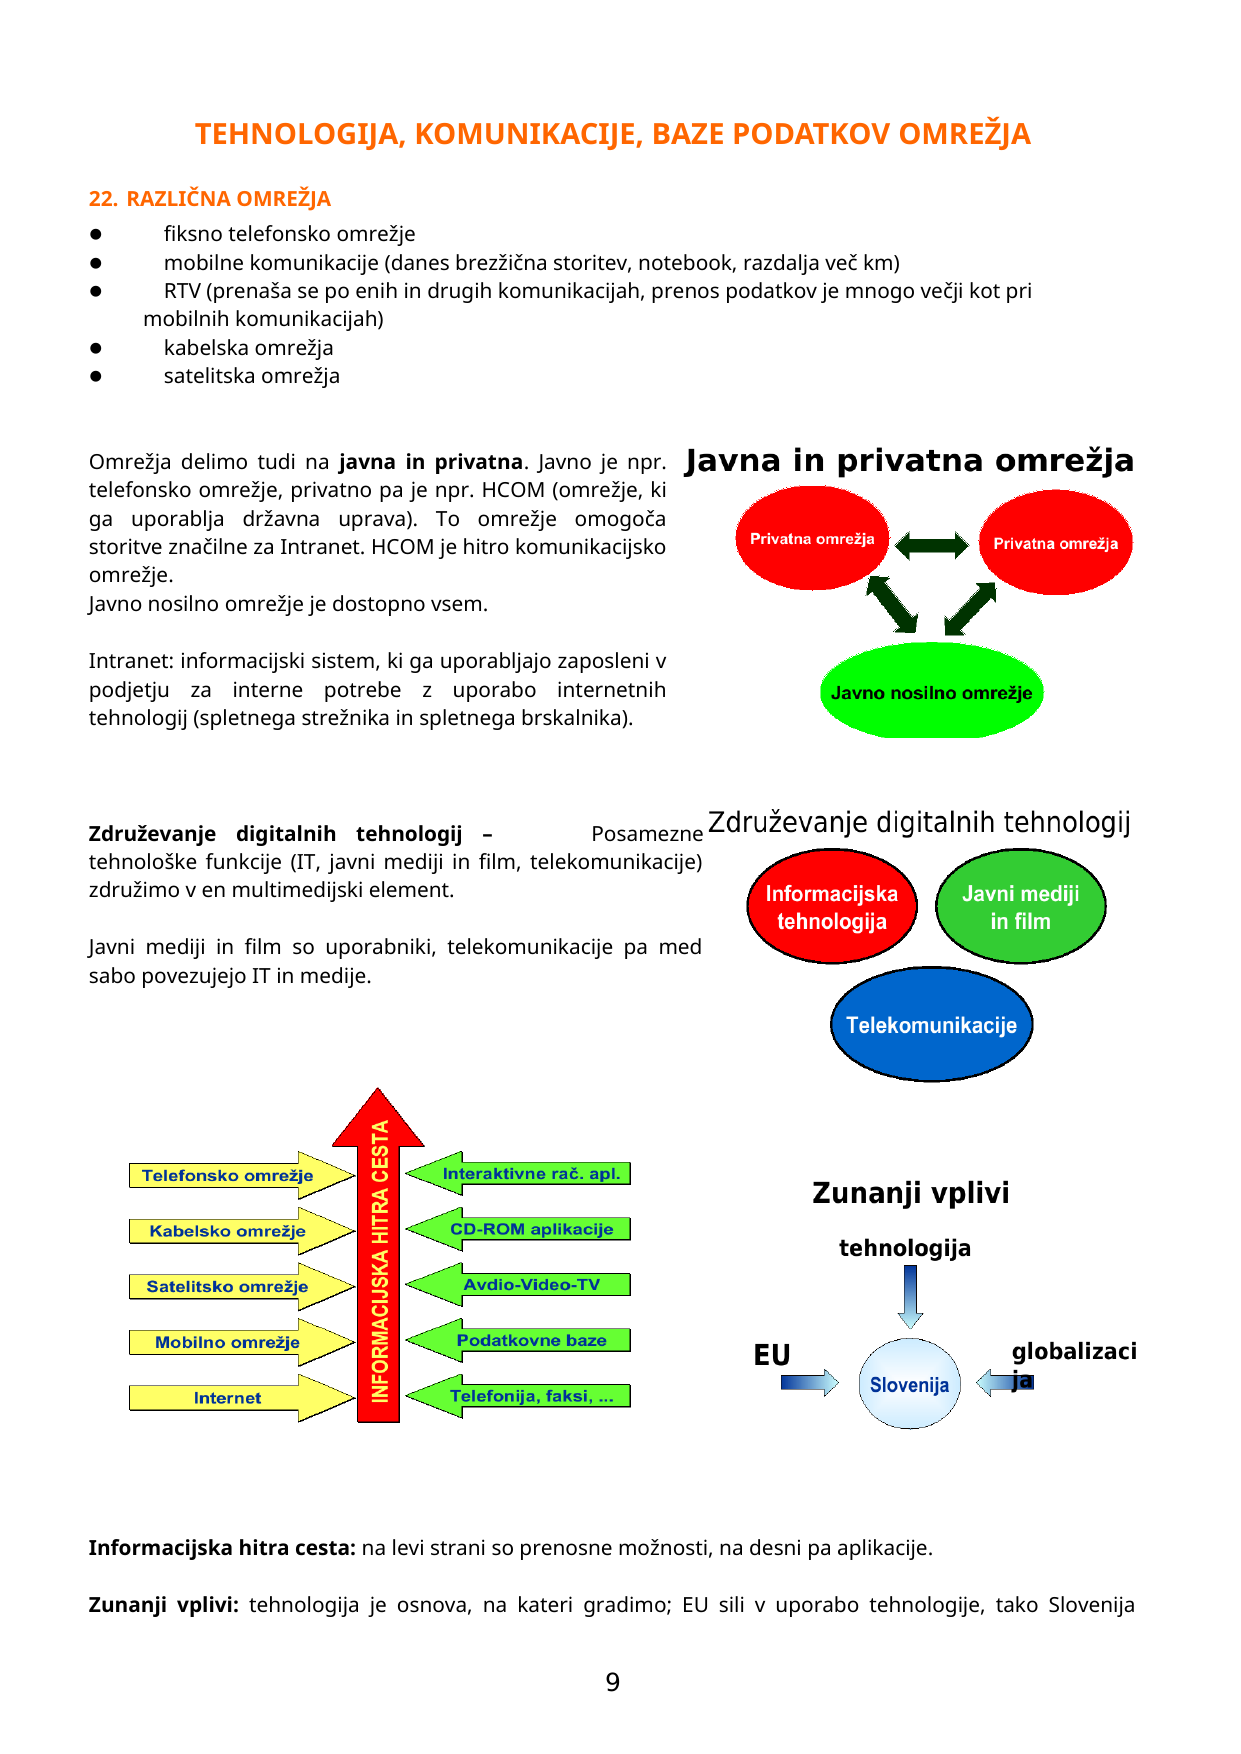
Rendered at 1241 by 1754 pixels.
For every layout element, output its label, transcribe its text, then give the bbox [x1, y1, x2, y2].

text Združevanje digitalnih tehnologij – Posamezne tehnološke funkcije (IT, javni mediji in film, telekomunikacije) združimo v en multimedijski element. Javni mediji in film so uporabniki, telekomunikacije pa med sabo povezujejo IT in medije. [89, 790, 704, 989]
list satelitska omrežja [89, 361, 1137, 390]
list mobilne komunikacije (danes brezžična storitev, notebook, razdalja več km) [89, 248, 1137, 276]
text Zunanji vplivi: tehnologija je osnova, na kateri gradimo; EU sili v uporabo tehnologije, tako Slovenija [89, 1590, 1137, 1618]
list RTV (prenaša se po enih in drugih komunikacijah, prenos podatkov je mnogo večji kot pri [89, 276, 1137, 304]
picture [668, 407, 1182, 738]
text mobilnih komunikacijah) [89, 304, 1137, 333]
picture [705, 790, 1137, 1085]
subtitle TEHNOLOGIJA, KOMUNIKACIJE, BAZE PODATKOV OMREŽJA [89, 114, 1137, 153]
subtitle RAZLIČNA OMREŽJA [89, 184, 1137, 213]
picture [117, 1084, 643, 1427]
list kabelska omrežja [89, 333, 1137, 361]
text Omrežja delimo tudi na javna in privatna. Javno je npr. telefonsko omrežje, privatno pa je npr. HCOM (omrežje, ki ga uporablja državna uprava). To omrežje omogoča storitve značilne za Intranet. HCOM je hitro komunikacijsko omrežje. [89, 447, 667, 589]
list fiksno telefonsko omrežje [89, 219, 1137, 248]
text Intranet: informacijski sistem, ki ga uporabljajo zaposleni v podjetju za interne potrebe z uporabo internetnih tehnologij (spletnega strežnika in spletnega brskalnika). [89, 647, 667, 732]
text Informacijska hitra cesta: na levi strani so prenosne možnosti, na desni pa aplikacije. [89, 1533, 1137, 1562]
picture [703, 1137, 1138, 1461]
text Javno nosilno omrežje je dostopno vsem. [89, 589, 667, 617]
